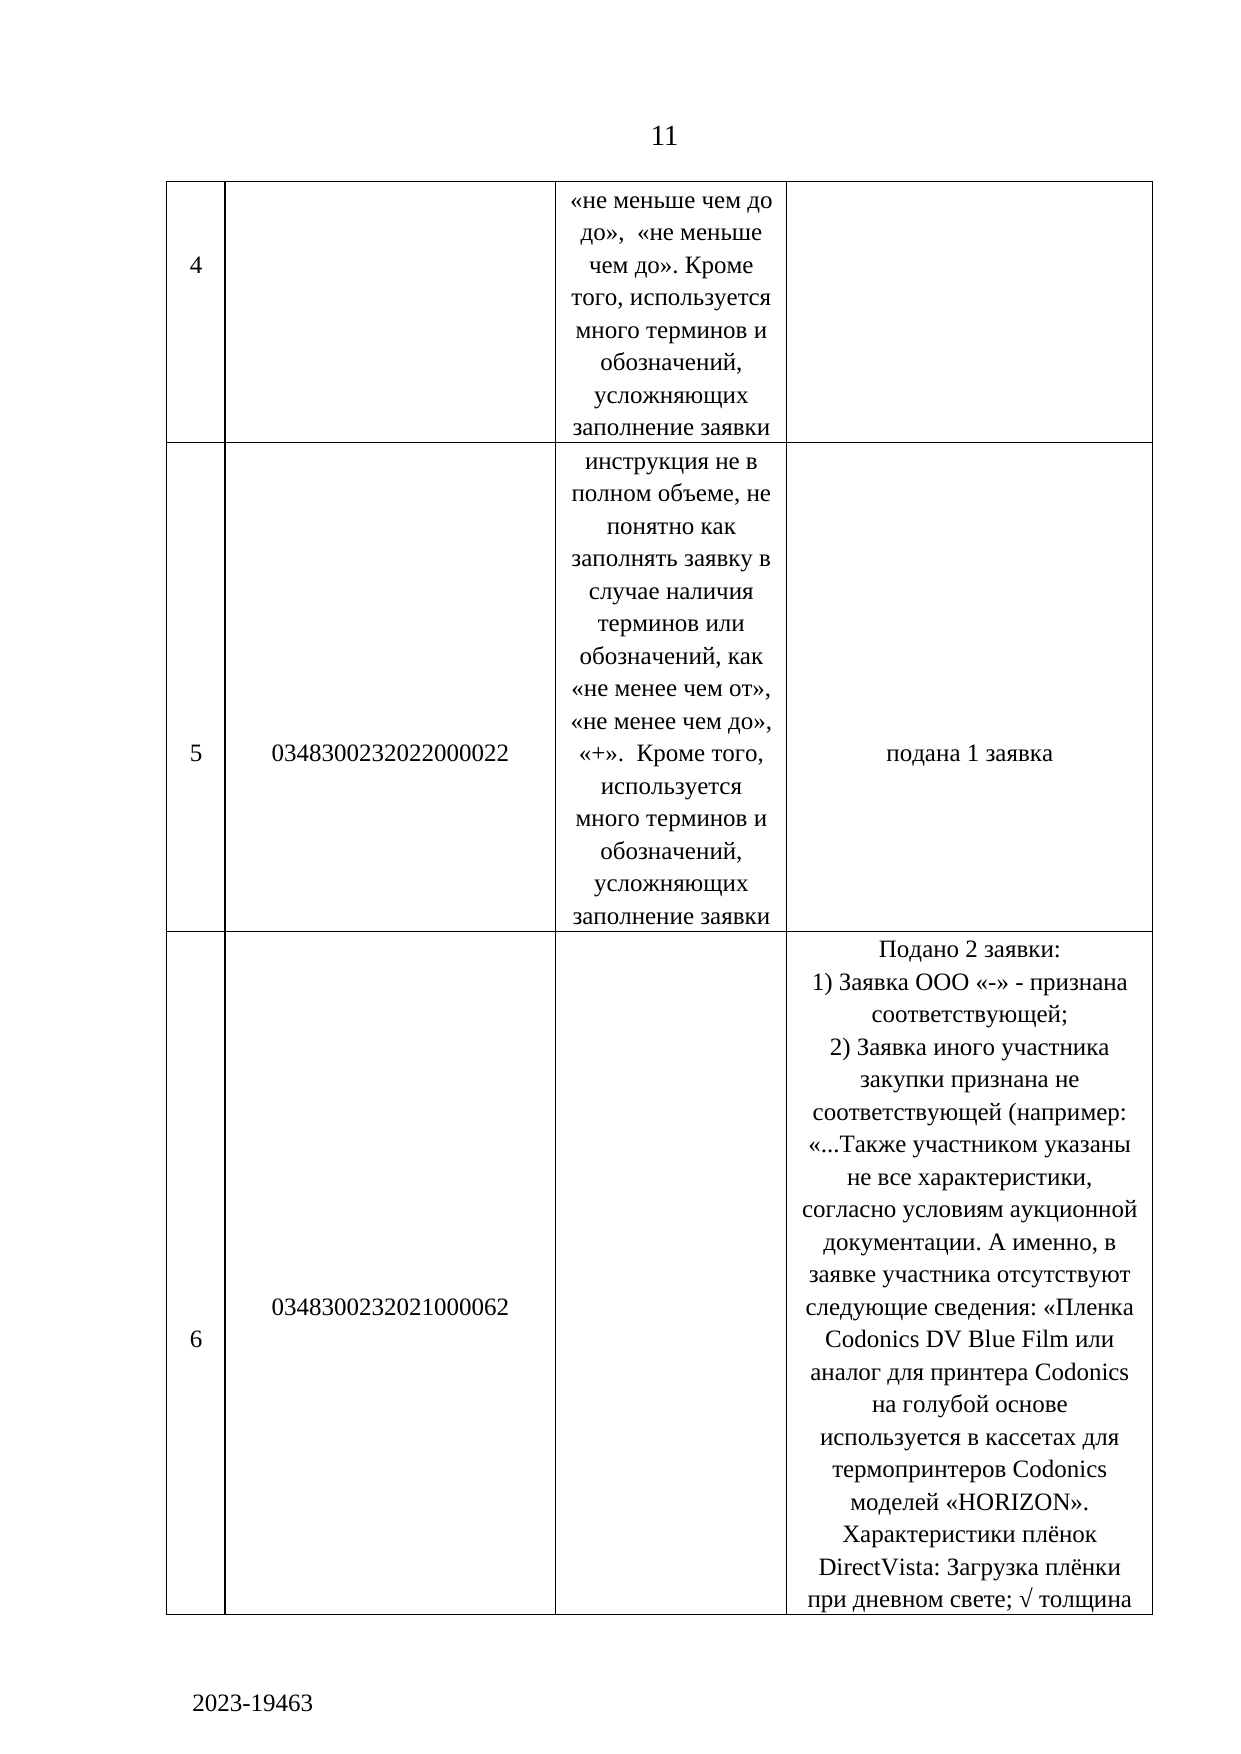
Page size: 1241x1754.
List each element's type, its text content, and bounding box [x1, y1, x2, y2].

table_cell 6 [167, 932, 224, 1614]
table_cell 0348300232021000062 [226, 932, 555, 1614]
table_cell подана 1 заявка [787, 443, 1152, 931]
table_cell инструкция не в полном объеме, не понятно как заполнять заявку в случае наличия терминов или обозначений, как «не менее чем от», «не менее чем до», «+». Кроме того, используется много терминов и обозначений, усложняющих заполнение заявки [556, 443, 786, 931]
table_cell «не меньше чем до до», «не меньше чем до». Кроме того, используется много терминов и обозначений, усложняющих заполнение заявки [556, 182, 786, 442]
table_cell [787, 182, 1152, 442]
table_cell 5 [167, 443, 224, 931]
table_cell 4 [167, 182, 224, 442]
table_cell 0348300232022000022 [226, 443, 555, 931]
table_cell [226, 182, 555, 442]
table_cell [556, 932, 786, 1614]
table_cell Подано 2 заявки: 1) Заявка ООО «-» - признана соответствующей; 2) Заявка иного участника закупки признана не соответствующей (например: «...Также участником указаны не все характеристики, согласно условиям аукционной документации. А именно, в заявке участника отсутствуют следующие сведения: «Пленка Codonics DV Blue Film или аналог для принтера Codonics на голубой основе используется в кассетах для термопринтеров Codonics моделей «HORIZON». Характеристики плёнок DirectVista: Загрузка плёнки при дневном свете; √ толщина [787, 932, 1152, 1614]
